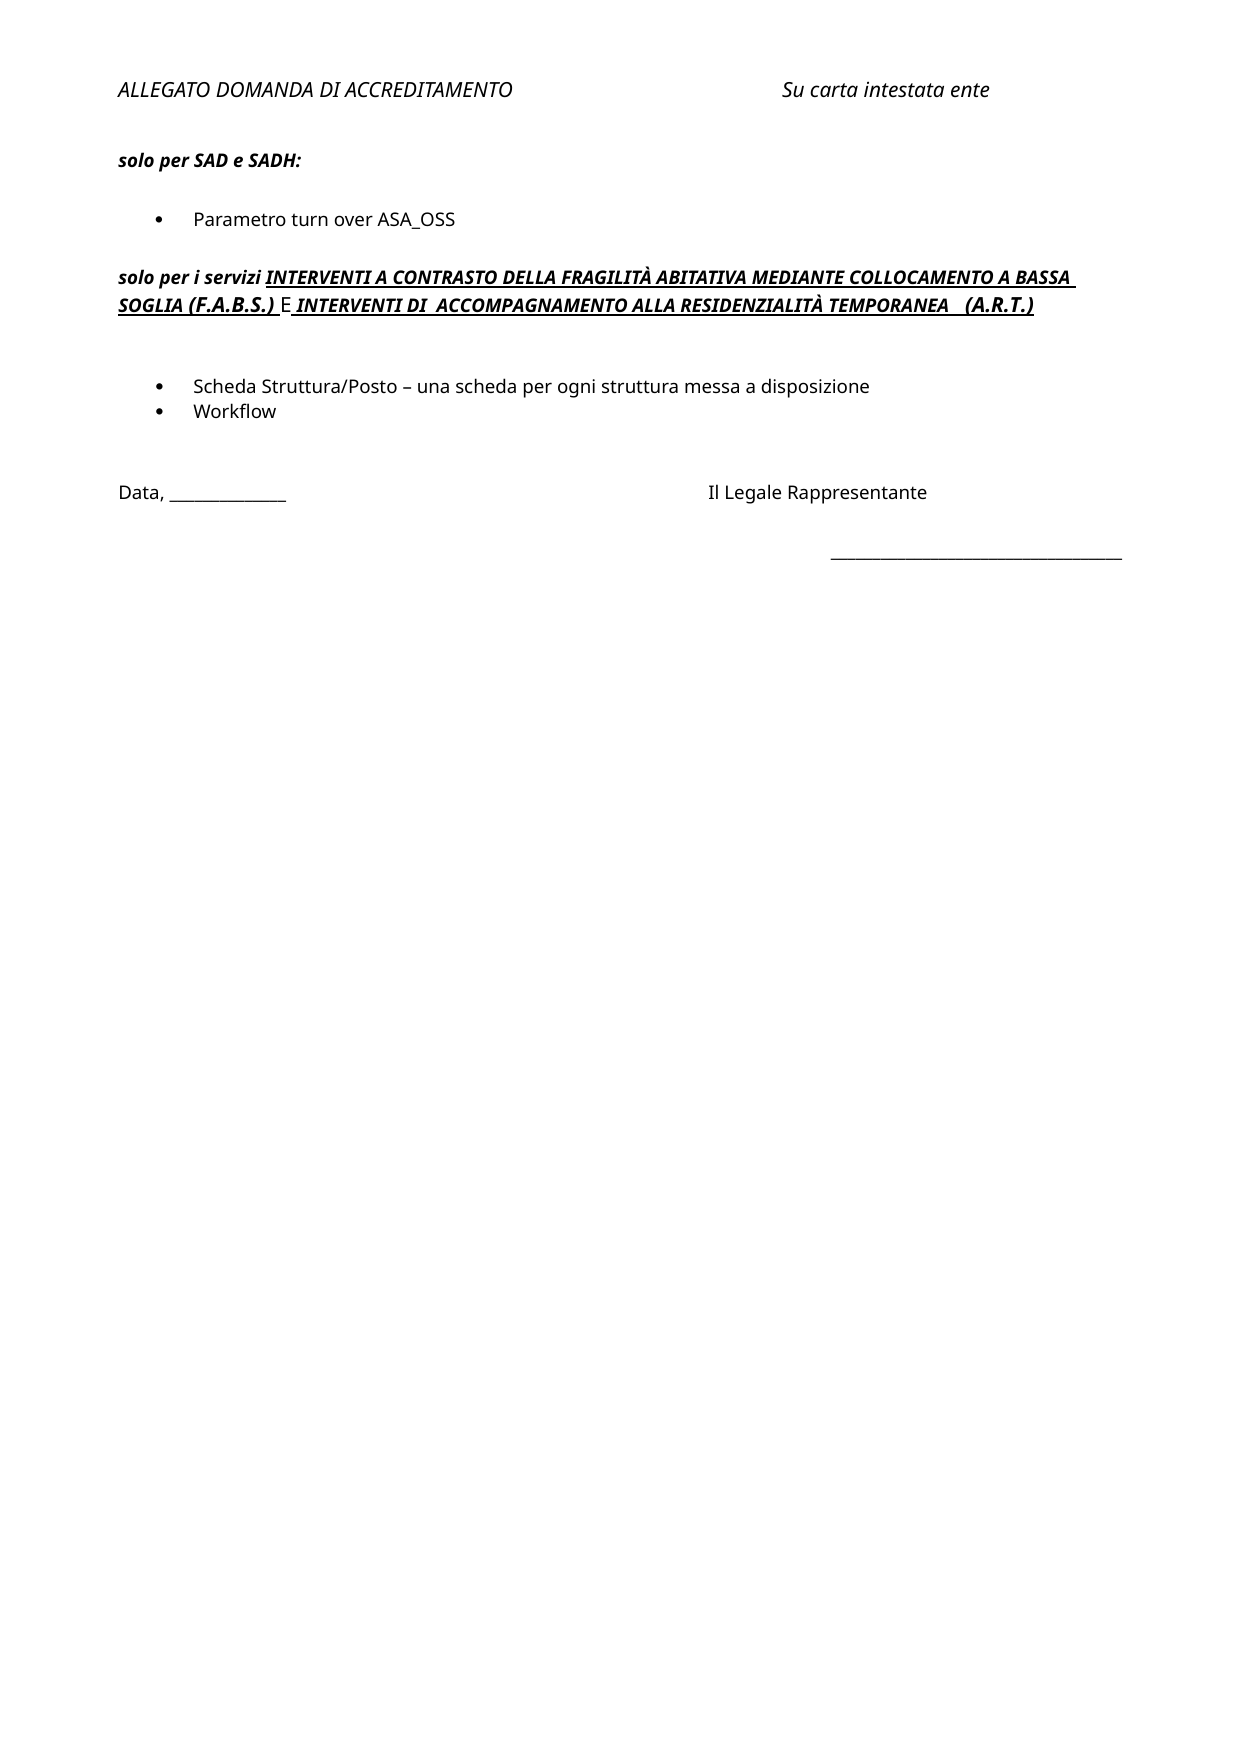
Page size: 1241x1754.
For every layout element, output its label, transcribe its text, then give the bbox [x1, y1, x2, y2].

text ___________________________________ [118, 537, 1122, 563]
list Workflow [156, 399, 1122, 424]
list solo per i servizi Interventi a contrasto della fragilità abitativa mediante collocamento a bassa soglia (F.a.b.s.) e Interventi di accompagnamento alla residenzialità temporanea (a.r.t.) [118, 264, 1122, 318]
list Scheda Struttura/Posto – una scheda per ogni struttura messa a disposizione [156, 373, 1122, 399]
text Data, ______________ Il Legale Rappresentante [118, 479, 1122, 504]
text solo per SAD e SADH: [118, 148, 1122, 173]
list Parametro turn over ASA_OSS [156, 206, 1122, 232]
